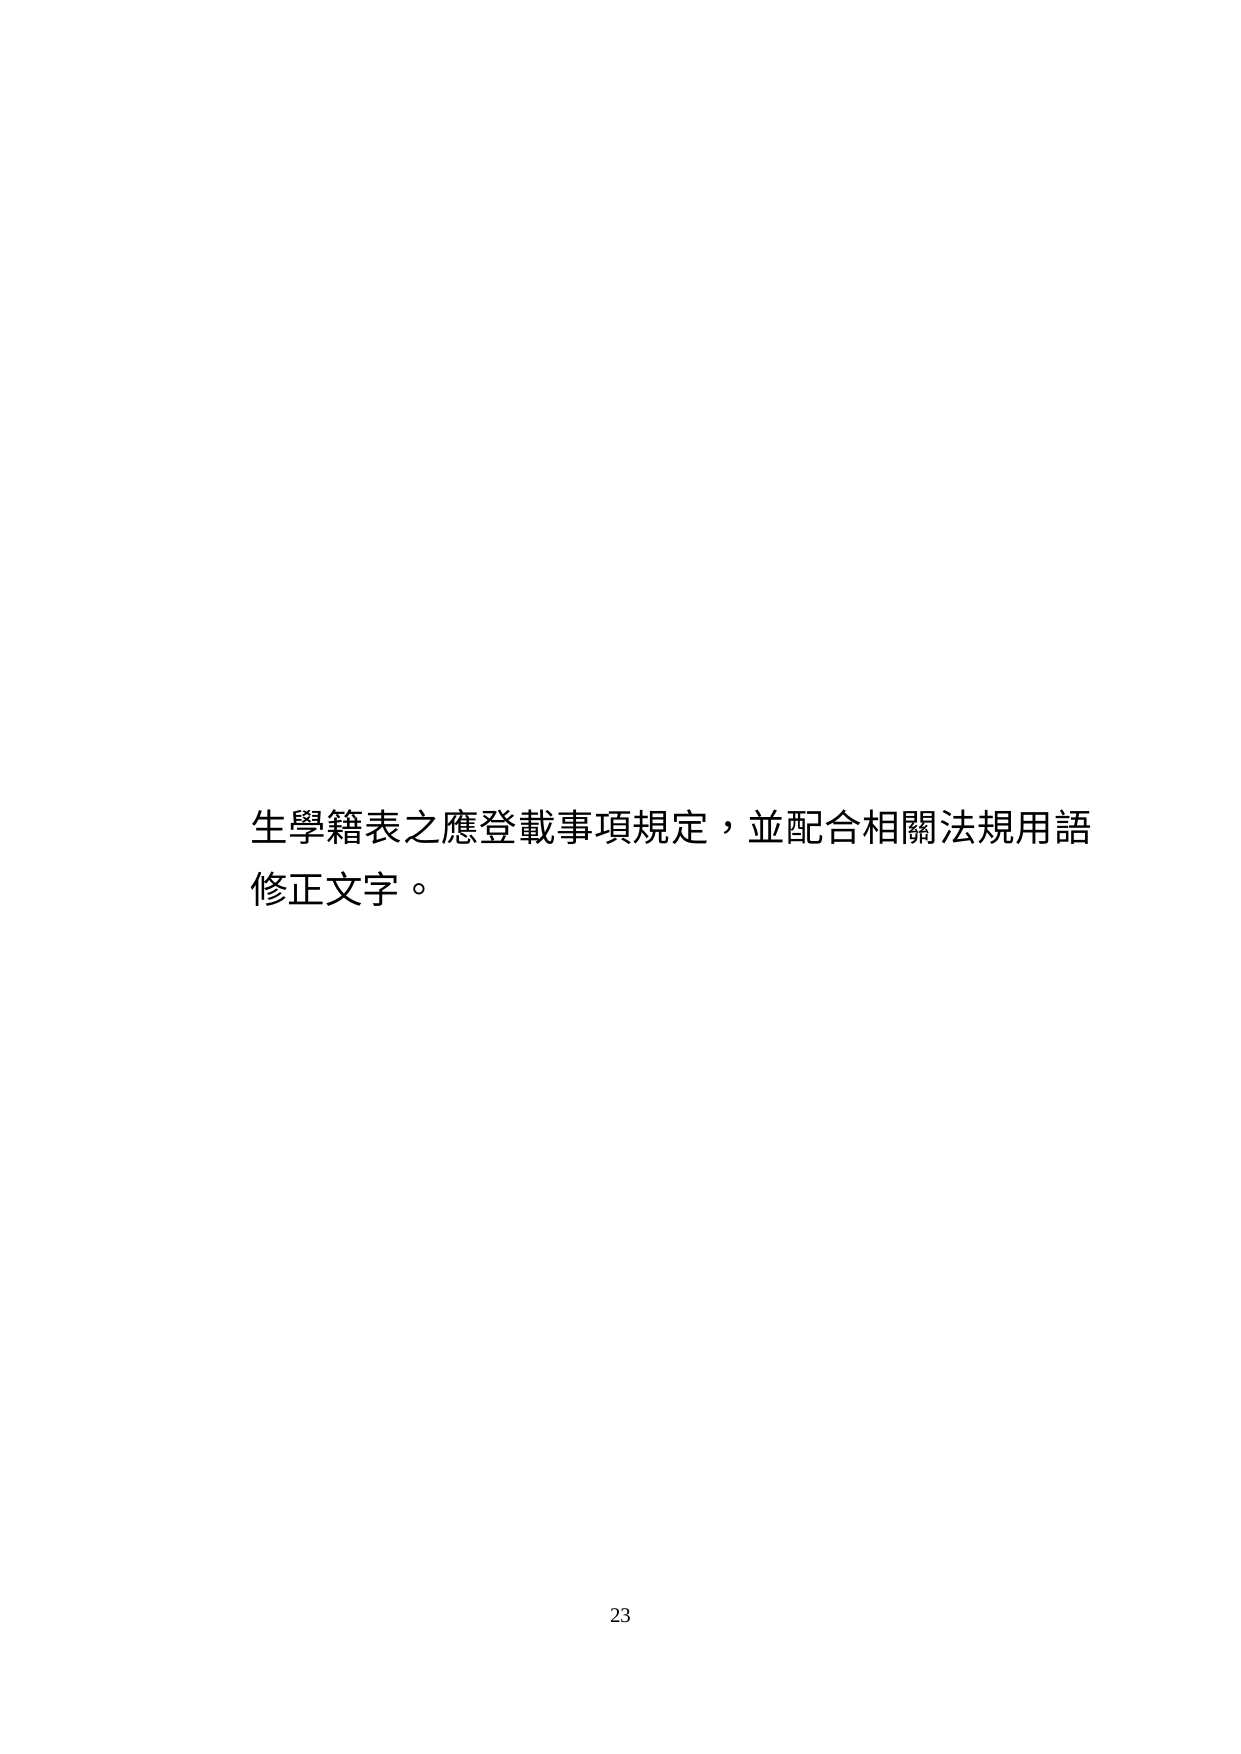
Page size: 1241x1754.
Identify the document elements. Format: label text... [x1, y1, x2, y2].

text 生學籍表之應登載事項規定，並配合相關法規用語修正文字。 [176, 783, 1092, 908]
